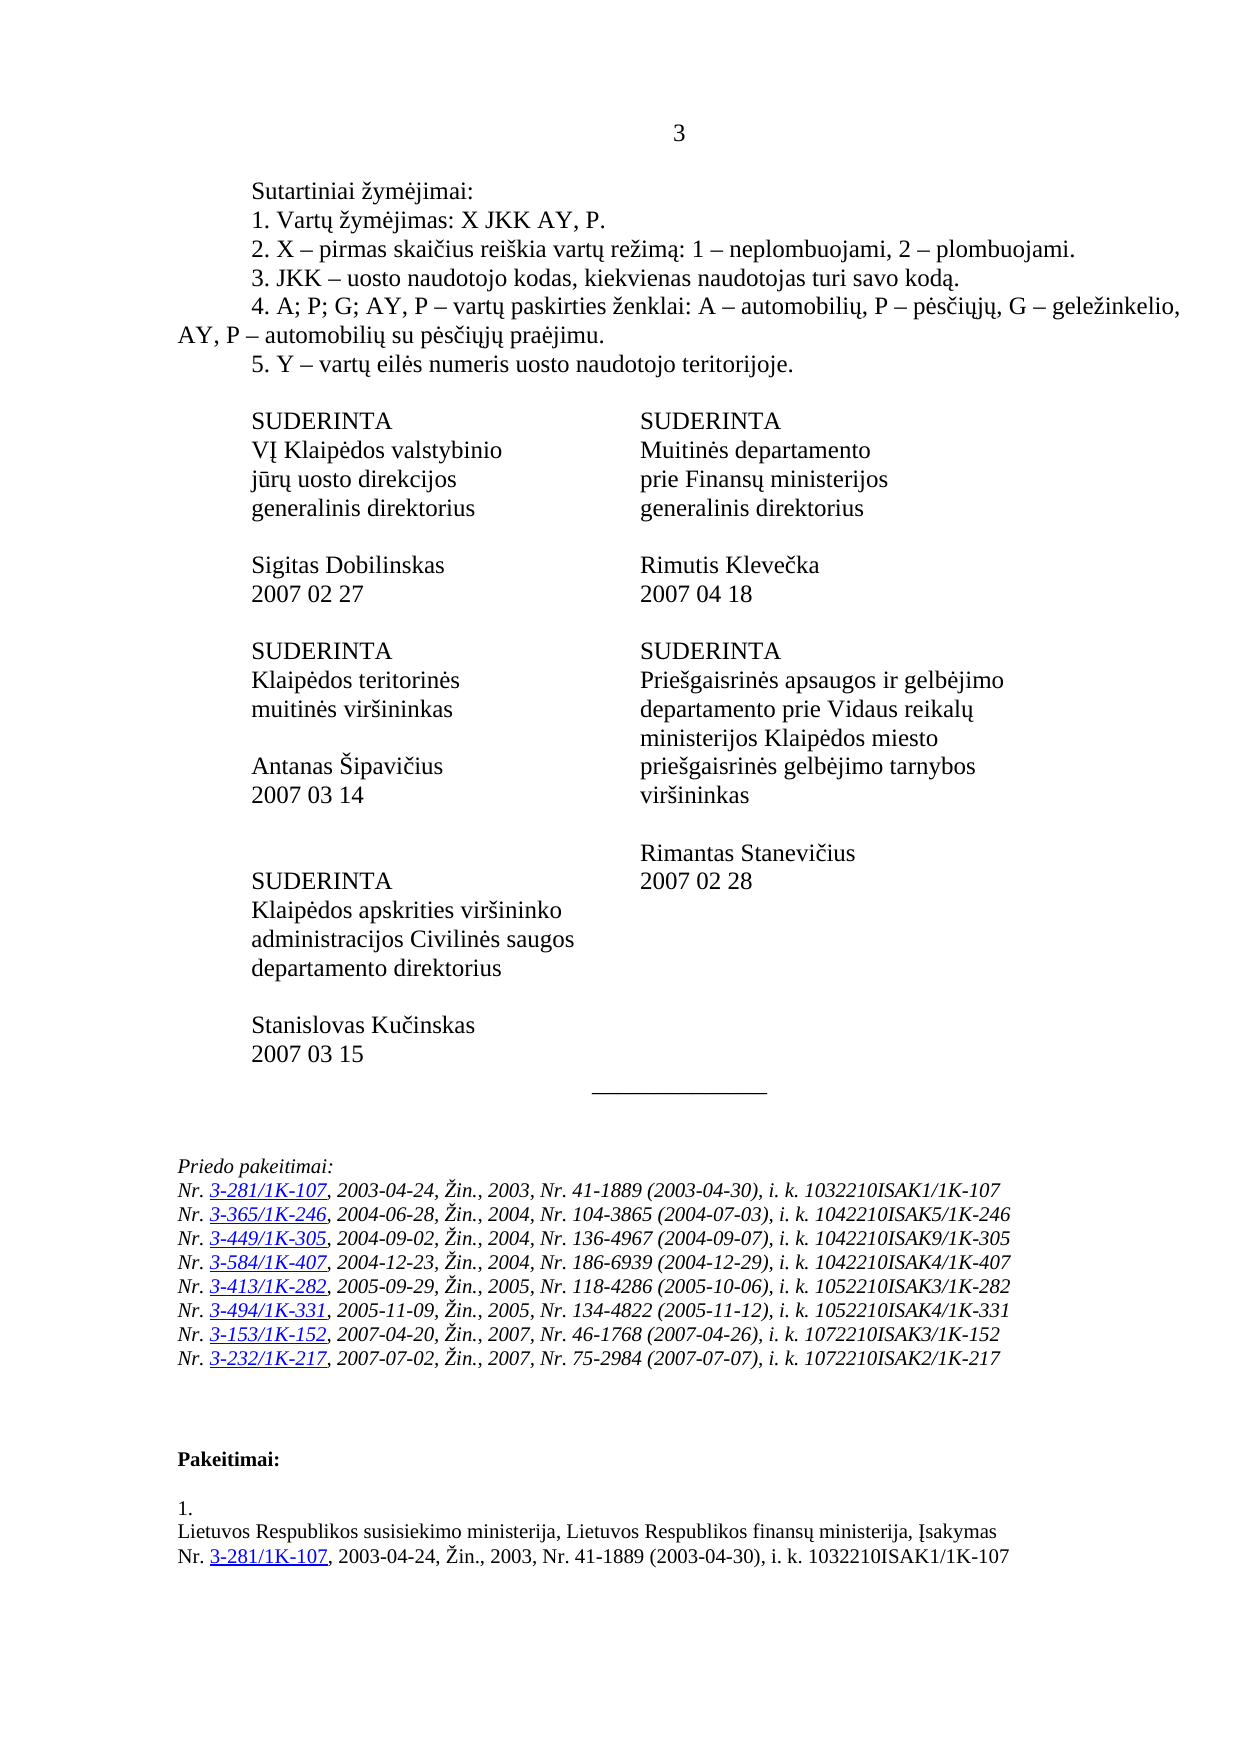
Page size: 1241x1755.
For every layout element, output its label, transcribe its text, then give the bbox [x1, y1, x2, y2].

text 5. Y – vartų eilės numeris uosto naudotojo teritorijoje. [177, 349, 1181, 378]
text generalinis direktorius generalinis direktorius [177, 493, 1181, 521]
text VĮ Klaipėdos valstybinio Muitinės departamento [177, 435, 1181, 464]
text Nr. 3-584/1K-407, 2004-12-23, Žin., 2004, Nr. 186-6939 (2004-12-29), i. k. 1042210ISAK4/1K-407 [177, 1250, 1181, 1274]
text Klaipėdos teritorinės Priešgaisrinės apsaugos ir gelbėjimo [177, 665, 1181, 694]
text ministerijos Klaipėdos miesto [177, 723, 1181, 751]
text Nr. 3-365/1K-246, 2004-06-28, Žin., 2004, Nr. 104-3865 (2004-07-03), i. k. 1042210ISAK5/1K-246 [177, 1202, 1181, 1226]
text Priedo pakeitimai: [177, 1154, 1181, 1178]
text Nr. 3-153/1K-152, 2007-04-20, Žin., 2007, Nr. 46-1768 (2007-04-26), i. k. 1072210ISAK3/1K-152 [177, 1322, 1181, 1346]
text Lietuvos Respublikos susisiekimo ministerija, Lietuvos Respublikos finansų ministerija, Įsakymas [177, 1519, 1181, 1543]
text jūrų uosto direkcijos prie Finansų ministerijos [177, 464, 1181, 493]
text 2. X – pirmas skaičius reiškia vartų režimą: 1 – neplombuojami, 2 – plombuojami. [177, 234, 1181, 263]
text Pakeitimai: [177, 1447, 1181, 1471]
text Nr. 3-449/1K-305, 2004-09-02, Žin., 2004, Nr. 136-4967 (2004-09-07), i. k. 1042210ISAK9/1K-305 [177, 1226, 1181, 1250]
text 2007 03 14 viršininkas [177, 780, 1181, 809]
text Rimantas Stanevičius [177, 838, 1181, 866]
text 2007 02 27 2007 04 18 [177, 579, 1181, 608]
text 1. [177, 1495, 1181, 1519]
text departamento direktorius [177, 953, 1181, 981]
text Klaipėdos apskrities viršininko [177, 895, 1181, 924]
text Antanas Šipavičius priešgaisrinės gelbėjimo tarnybos [177, 751, 1181, 780]
text 1. Vartų žymėjimas: X JKK AY, P. [177, 205, 1181, 234]
text SUDERINTA SUDERINTA [177, 406, 1181, 435]
text SUDERINTA 2007 02 28 [177, 866, 1181, 895]
text Sigitas Dobilinskas Rimutis Klevečka [177, 550, 1181, 579]
text Nr. 3-281/1K-107, 2003-04-24, Žin., 2003, Nr. 41-1889 (2003-04-30), i. k. 1032210ISAK1/1K-107 [177, 1543, 1181, 1568]
text Stanislovas Kučinskas [177, 1010, 1181, 1039]
text Nr. 3-281/1K-107, 2003-04-24, Žin., 2003, Nr. 41-1889 (2003-04-30), i. k. 1032210ISAK1/1K-107 [177, 1178, 1181, 1202]
text 3. JKK – uosto naudotojo kodas, kiekvienas naudotojas turi savo kodą. [177, 263, 1181, 291]
text muitinės viršininkas departamento prie Vidaus reikalų [177, 694, 1181, 723]
text Nr. 3-413/1K-282, 2005-09-29, Žin., 2005, Nr. 118-4286 (2005-10-06), i. k. 1052210ISAK3/1K-282 [177, 1274, 1181, 1298]
text Nr. 3-232/1K-217, 2007-07-02, Žin., 2007, Nr. 75-2984 (2007-07-07), i. k. 1072210ISAK2/1K-217 [177, 1346, 1181, 1370]
text SUDERINTA SUDERINTA [177, 636, 1181, 665]
text ______________ [177, 1068, 1181, 1096]
text 4. A; P; G; AY, P – vartų paskirties ženklai: A – automobilių, P – pėsčiųjų, G – geležinkelio, AY, P – automobilių su pėsčiųjų praėjimu. [177, 291, 1181, 349]
text Nr. 3-494/1K-331, 2005-11-09, Žin., 2005, Nr. 134-4822 (2005-11-12), i. k. 1052210ISAK4/1K-331 [177, 1298, 1181, 1322]
text Sutartiniai žymėjimai: [177, 176, 1181, 205]
text administracijos Civilinės saugos [177, 924, 1181, 953]
text 2007 03 15 [177, 1039, 1181, 1068]
